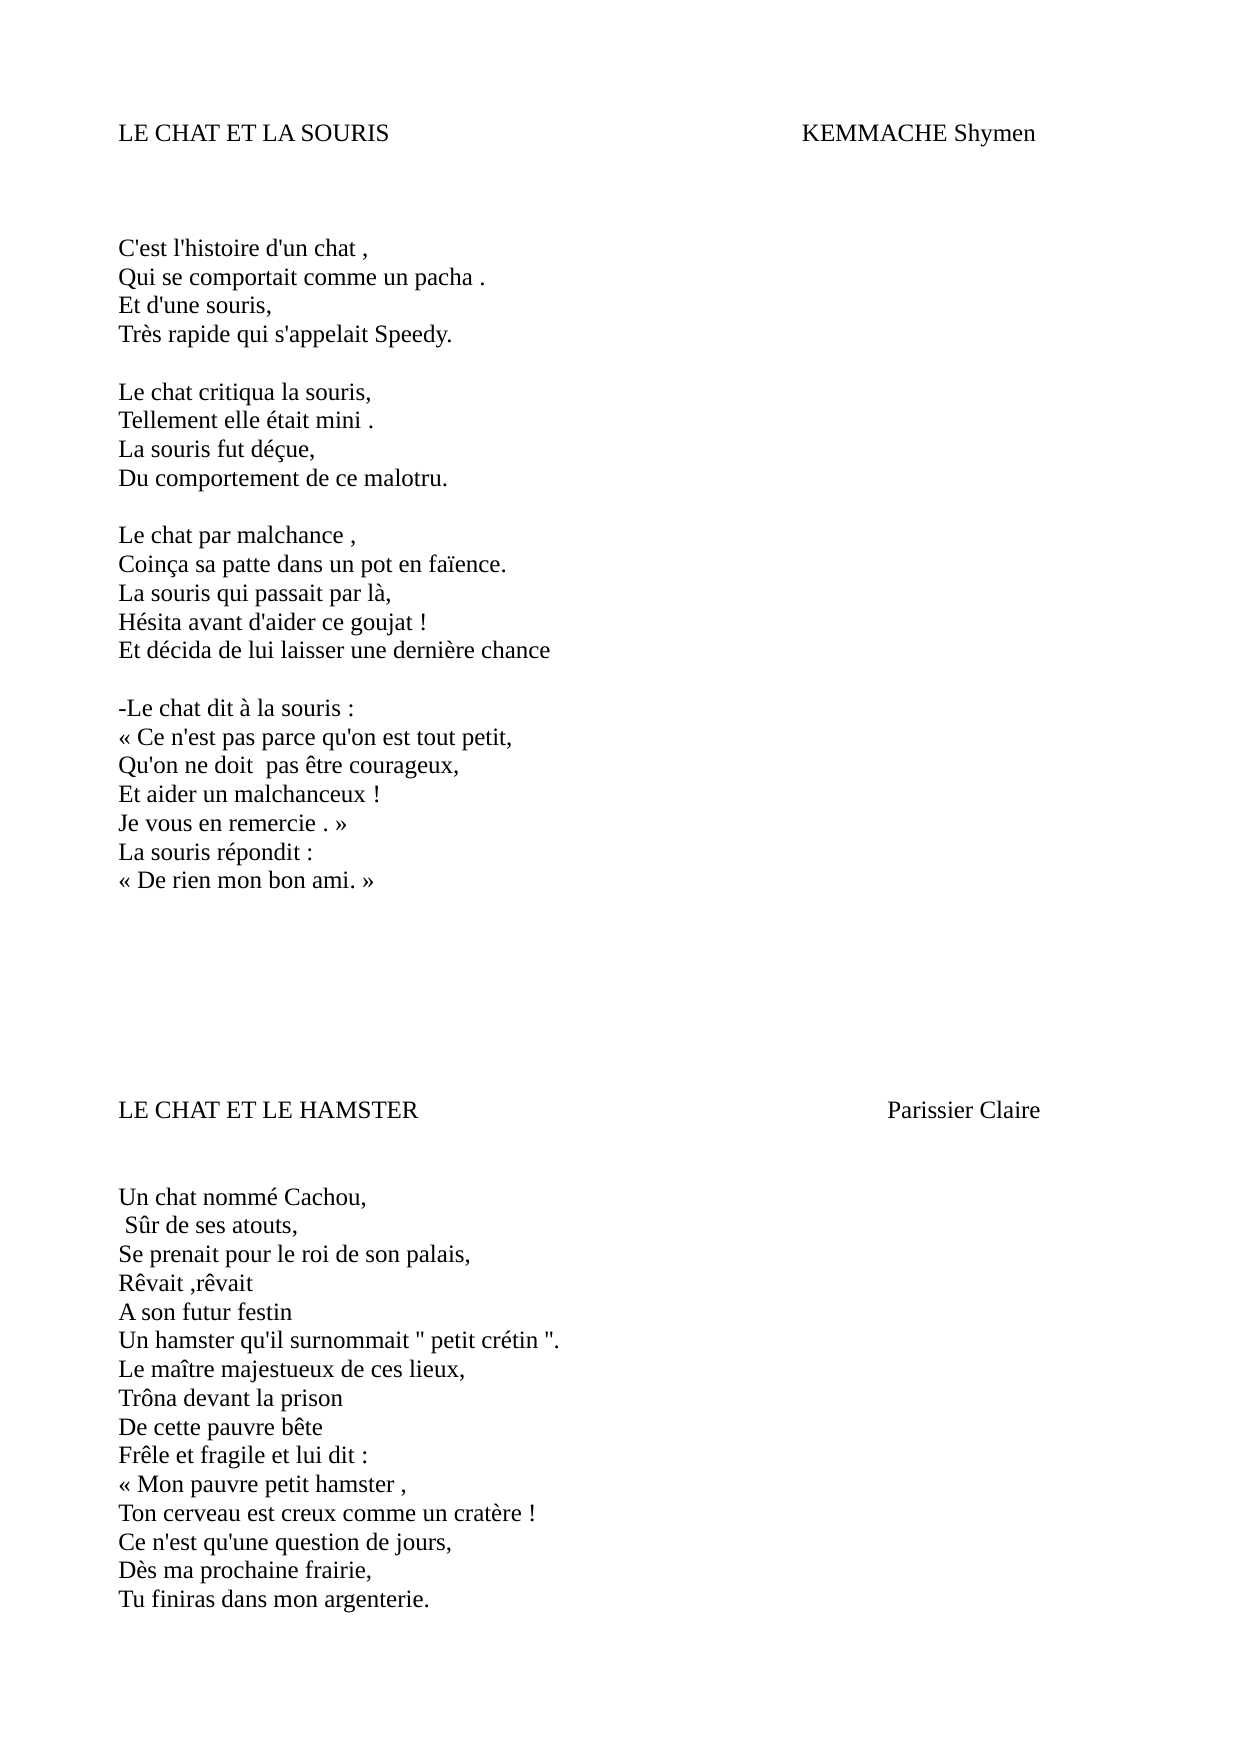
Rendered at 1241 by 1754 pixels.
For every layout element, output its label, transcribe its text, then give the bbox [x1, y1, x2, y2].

text La souris qui passait par là, [118, 578, 1122, 607]
text Tellement elle était mini . [118, 406, 1122, 434]
text La souris répondit : [118, 837, 1122, 866]
text Rêvait ,rêvait [118, 1268, 1122, 1297]
text Un hamster qu'il surnommait '' petit crétin ''. [118, 1326, 1122, 1354]
text Trôna devant la prison [118, 1383, 1122, 1412]
text « Mon pauvre petit hamster , [118, 1469, 1122, 1498]
text Hésita avant d'aider ce goujat ! [118, 607, 1122, 636]
text LE CHAT ET LA SOURIS KEMMACHE Shymen [118, 118, 1122, 147]
text « Ce n'est pas parce qu'on est tout petit, [118, 722, 1122, 751]
text Dès ma prochaine frairie, [118, 1556, 1122, 1584]
text Ce n'est qu'une question de jours, [118, 1527, 1122, 1556]
text Un chat nommé Cachou, [118, 1182, 1122, 1211]
text Le chat par malchance , [118, 521, 1122, 549]
text Très rapide qui s'appelait Speedy. [118, 319, 1122, 348]
text Qu'on ne doit pas être courageux, [118, 751, 1122, 779]
text LE CHAT ET LE HAMSTER Parissier Claire [118, 1096, 1122, 1124]
text Le maître majestueux de ces lieux, [118, 1354, 1122, 1383]
text De cette pauvre bête [118, 1412, 1122, 1441]
text Et décida de lui laisser une dernière chance [118, 636, 1122, 664]
text Frêle et fragile et lui dit : [118, 1441, 1122, 1469]
text Qui se comportait comme un pacha . [118, 262, 1122, 291]
text Se prenait pour le roi de son palais, [118, 1239, 1122, 1268]
text Et aider un malchanceux ! [118, 779, 1122, 808]
text Tu finiras dans mon argenterie. [118, 1584, 1122, 1613]
text Et d'une souris, [118, 291, 1122, 319]
text Le chat critiqua la souris, [118, 377, 1122, 406]
text C'est l'histoire d'un chat , [118, 233, 1122, 262]
text La souris fut déçue, [118, 434, 1122, 463]
text Coinça sa patte dans un pot en faïence. [118, 549, 1122, 578]
text A son futur festin [118, 1297, 1122, 1326]
text Sûr de ses atouts, [118, 1211, 1122, 1239]
text Du comportement de ce malotru. [118, 463, 1122, 492]
text Ton cerveau est creux comme un cratère ! [118, 1498, 1122, 1527]
text -Le chat dit à la souris : [118, 693, 1122, 722]
text Je vous en remercie . » [118, 808, 1122, 837]
text « De rien mon bon ami. » [118, 866, 1122, 894]
